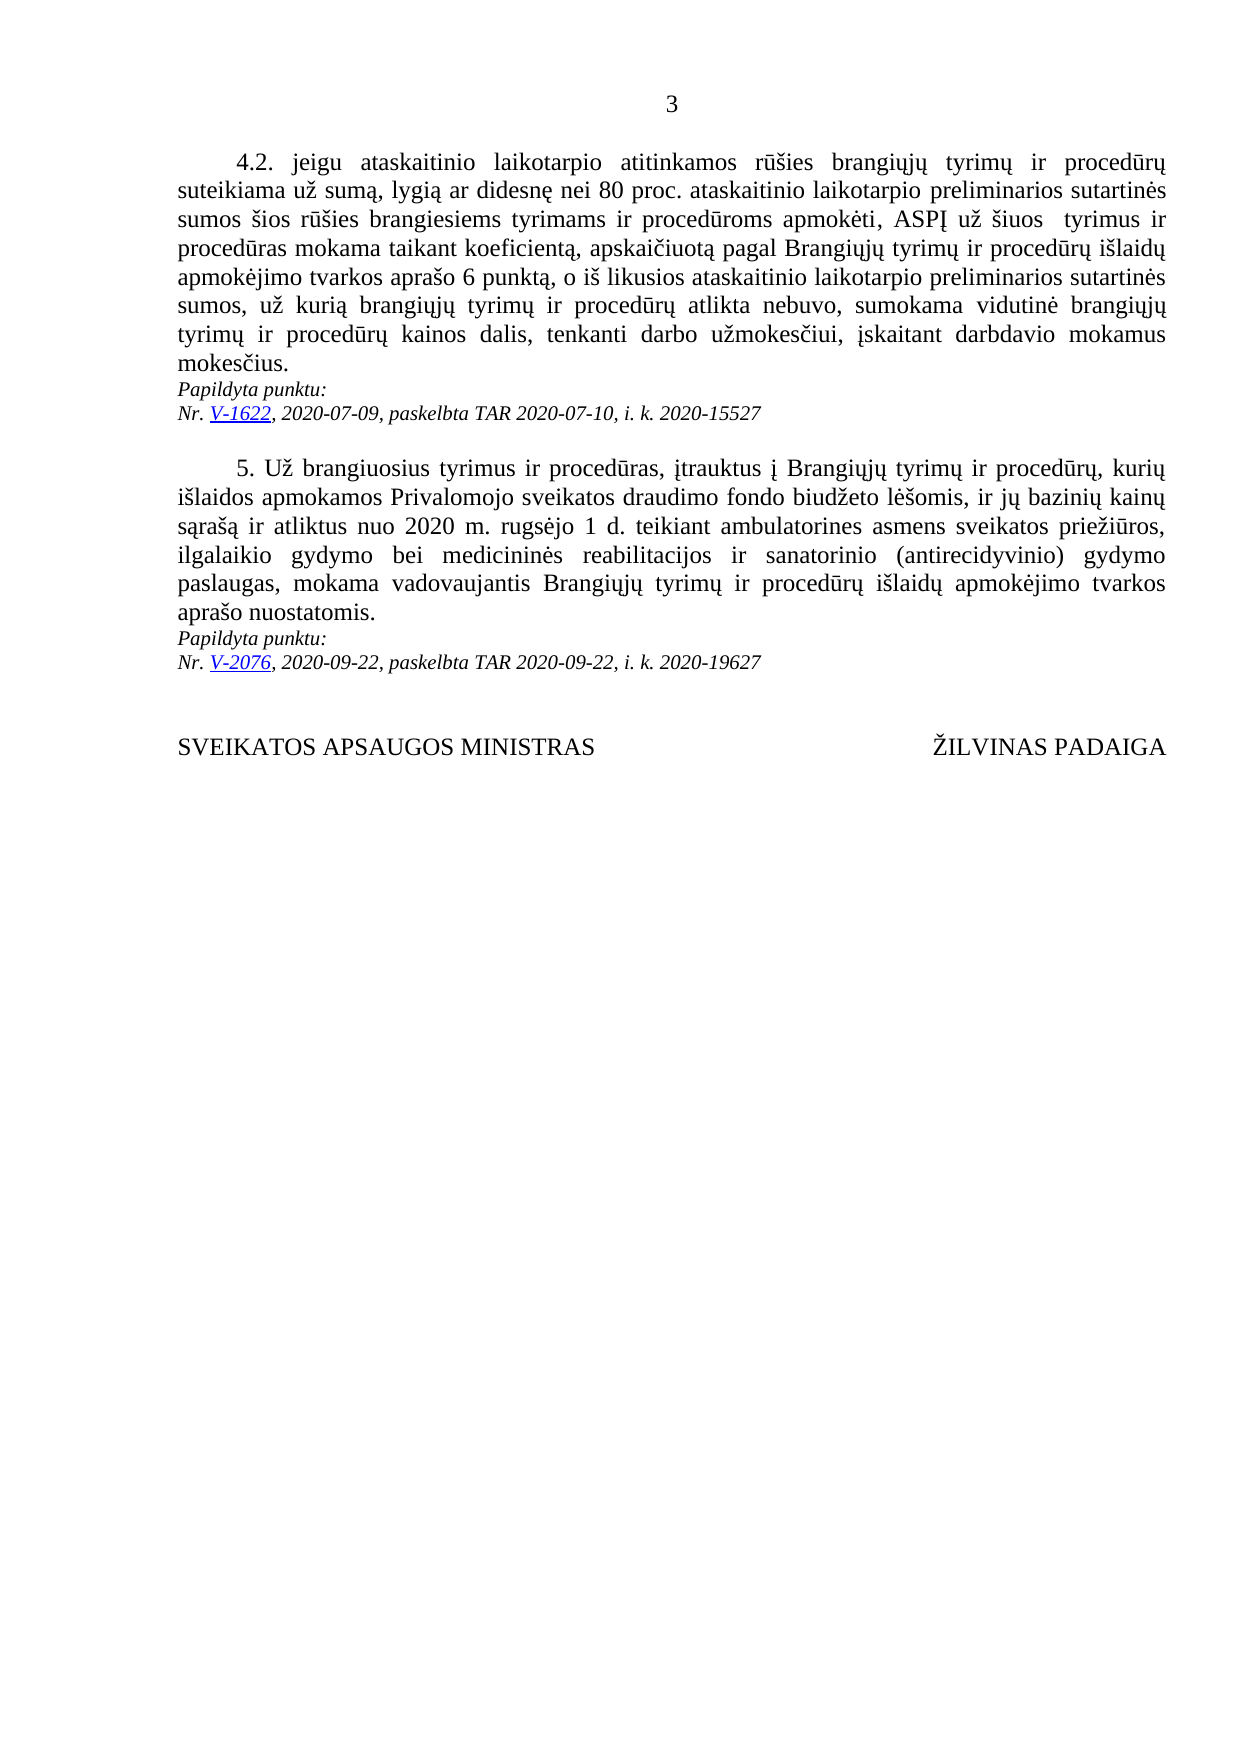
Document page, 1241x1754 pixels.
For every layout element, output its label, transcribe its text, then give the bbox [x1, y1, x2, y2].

text Nr. V-1622, 2020-07-09, paskelbta TAR 2020-07-10, i. k. 2020-15527 [177, 401, 1167, 425]
text Papildyta punktu: [177, 377, 1167, 401]
text 5. Už brangiuosius tyrimus ir procedūras, įtrauktus į Brangiųjų tyrimų ir procedūrų, kurių išlaidos apmokamos Privalomojo sveikatos draudimo fondo biudžeto lėšomis, ir jų bazinių kainų sąrašą ir atliktus nuo 2020 m. rugsėjo 1 d. teikiant ambulatorines asmens sveikatos priežiūros, ilgalaikio gydymo bei medicininės reabilitacijos ir sanatorinio (antirecidyvinio) gydymo paslaugas, mokama vadovaujantis Brangiųjų tyrimų ir procedūrų išlaidų apmokėjimo tvarkos aprašo nuostatomis. [177, 453, 1167, 626]
text 4.2. jeigu ataskaitinio laikotarpio atitinkamos rūšies brangiųjų tyrimų ir procedūrų suteikiama už sumą, lygią ar didesnę nei 80 proc. ataskaitinio laikotarpio preliminarios sutartinės sumos šios rūšies brangiesiems tyrimams ir procedūroms apmokėti, ASPĮ už šiuos tyrimus ir procedūras mokama taikant koeficientą, apskaičiuotą pagal Brangiųjų tyrimų ir procedūrų išlaidų apmokėjimo tvarkos aprašo 6 punktą, o iš likusios ataskaitinio laikotarpio preliminarios sutartinės sumos, už kurią brangiųjų tyrimų ir procedūrų atlikta nebuvo, sumokama vidutinė brangiųjų tyrimų ir procedūrų kainos dalis, tenkanti darbo užmokesčiui, įskaitant darbdavio mokamus mokesčius. [177, 147, 1167, 377]
text Nr. V-2076, 2020-09-22, paskelbta TAR 2020-09-22, i. k. 2020-19627 [177, 650, 1167, 674]
text SVEIKATOS APSAUGOS MINISTRAS ŽILVINAS PADAIGA [177, 732, 1167, 760]
text Papildyta punktu: [177, 626, 1167, 650]
